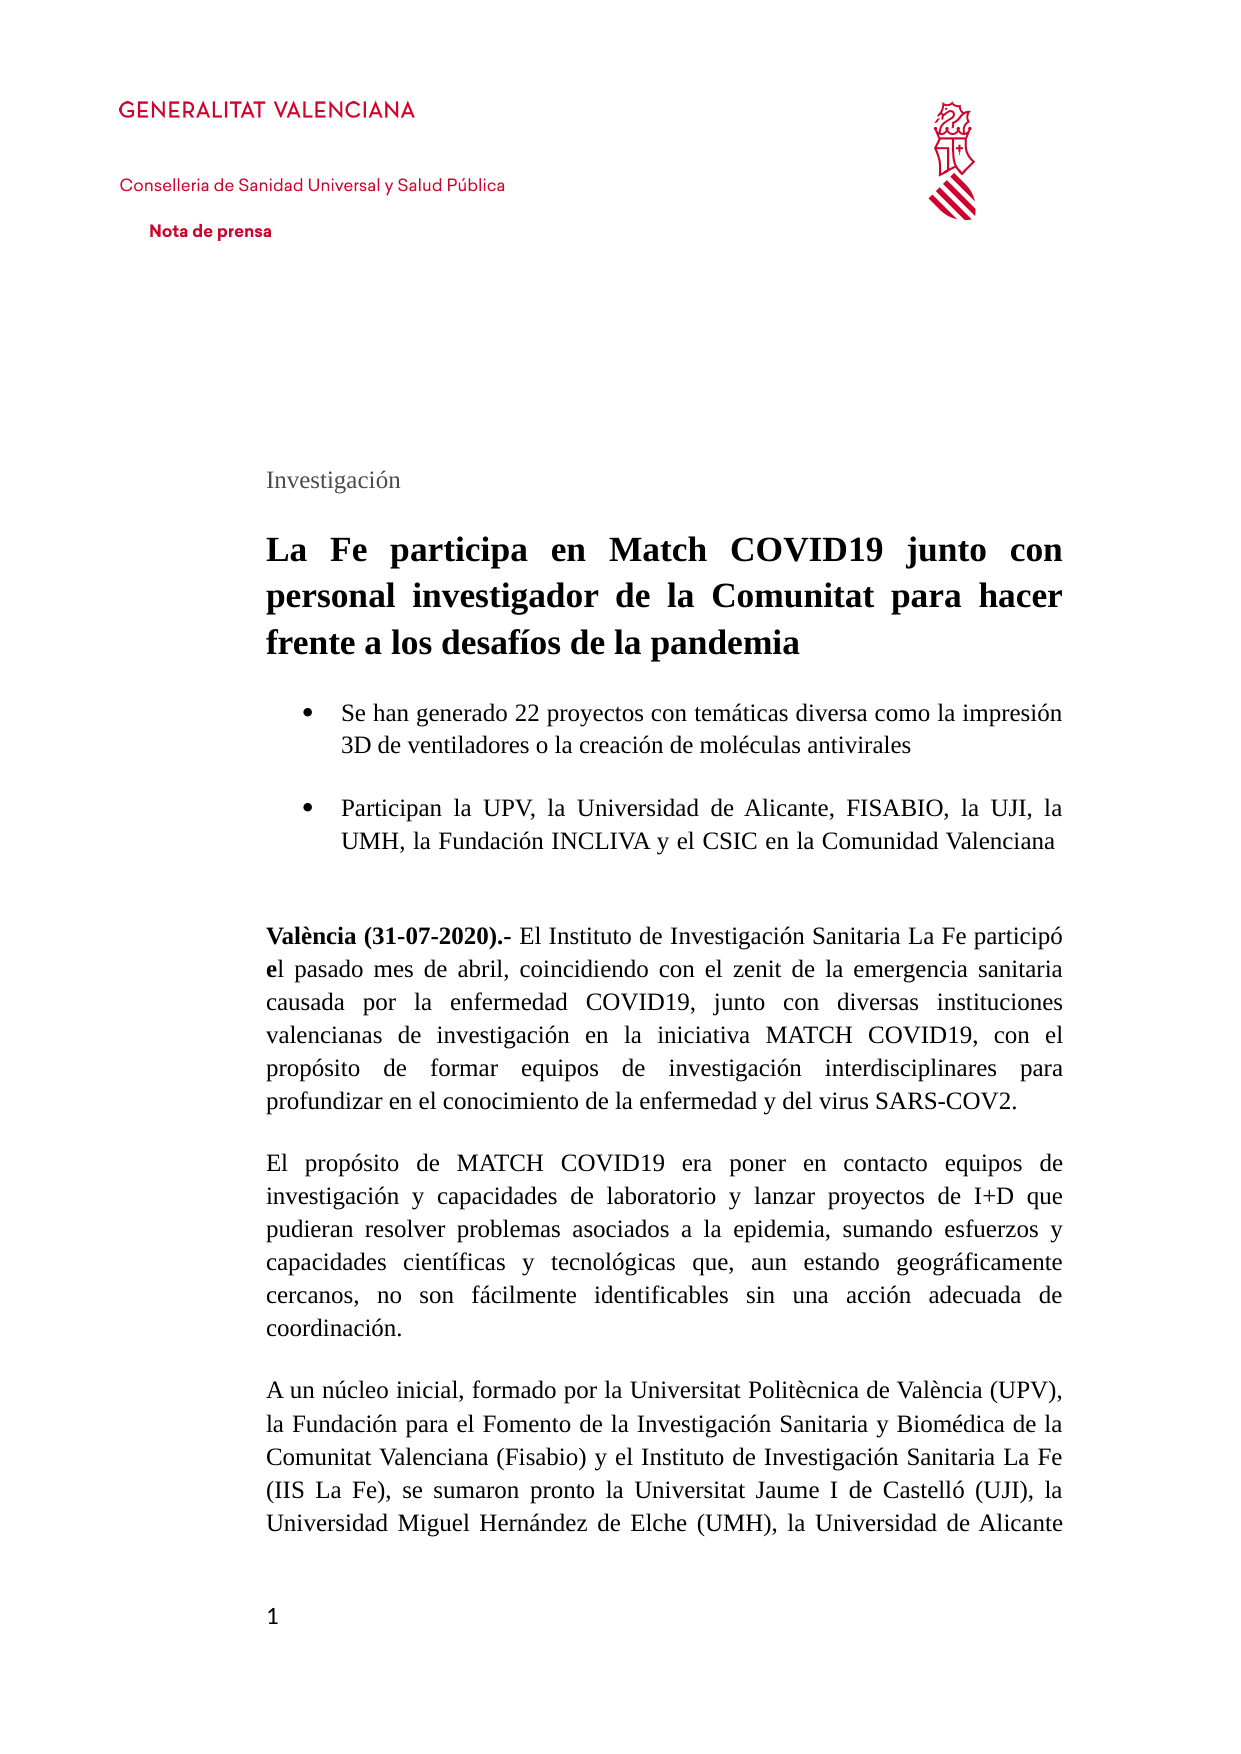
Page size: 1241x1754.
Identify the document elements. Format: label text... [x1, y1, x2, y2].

text A un núcleo inicial, formado por la Universitat Politècnica de València (UPV), la Fundación para el Fomento de la Investigación Sanitaria y Biomédica de la Comunitat Valenciana (Fisabio) y el Instituto de Investigación Sanitaria La Fe (IIS La Fe), se sumaron pronto la Universitat Jaume I de Castelló (UJI), la Universidad Miguel Hernández de Elche (UMH), la Universidad de Alicante [266, 1376, 1064, 1536]
text València (31-07-2020).- El Instituto de Investigación Sanitaria La Fe participó el pasado mes de abril, coincidiendo con el zenit de la emergencia sanitaria causada por la enfermedad COVID19, junto con diversas instituciones valencianas de investigación en la iniciativa MATCH COVID19, con el propósito de formar equipos de investigación interdisciplinares para profundizar en el conocimiento de la enfermedad y del virus SARS-COV2. [266, 921, 1064, 1115]
list Se han generado 22 proyectos con temáticas diversa como la impresión 3D de ventiladores o la creación de moléculas antivirales [303, 698, 1064, 759]
text La Fe participa en Match COVID19 junto con personal investigador de la Comunitat para hacer frente a los desafíos de la pandemia [266, 528, 1064, 662]
text Investigación [266, 466, 1064, 494]
list Participan la UPV, la Universidad de Alicante, FISABIO, la UJI, la UMH, la Fundación INCLIVA y el CSIC en la Comunidad Valenciana [303, 793, 1064, 888]
picture [119, 101, 976, 241]
text El propósito de MATCH COVID19 era poner en contacto equipos de investigación y capacidades de laboratorio y lanzar proyectos de I+D que pudieran resolver problemas asociados a la epidemia, sumando esfuerzos y capacidades científicas y tecnológicas que, aun estando geográficamente cercanos, no son fácilmente identificables sin una acción adecuada de coordinación. [266, 1148, 1064, 1342]
